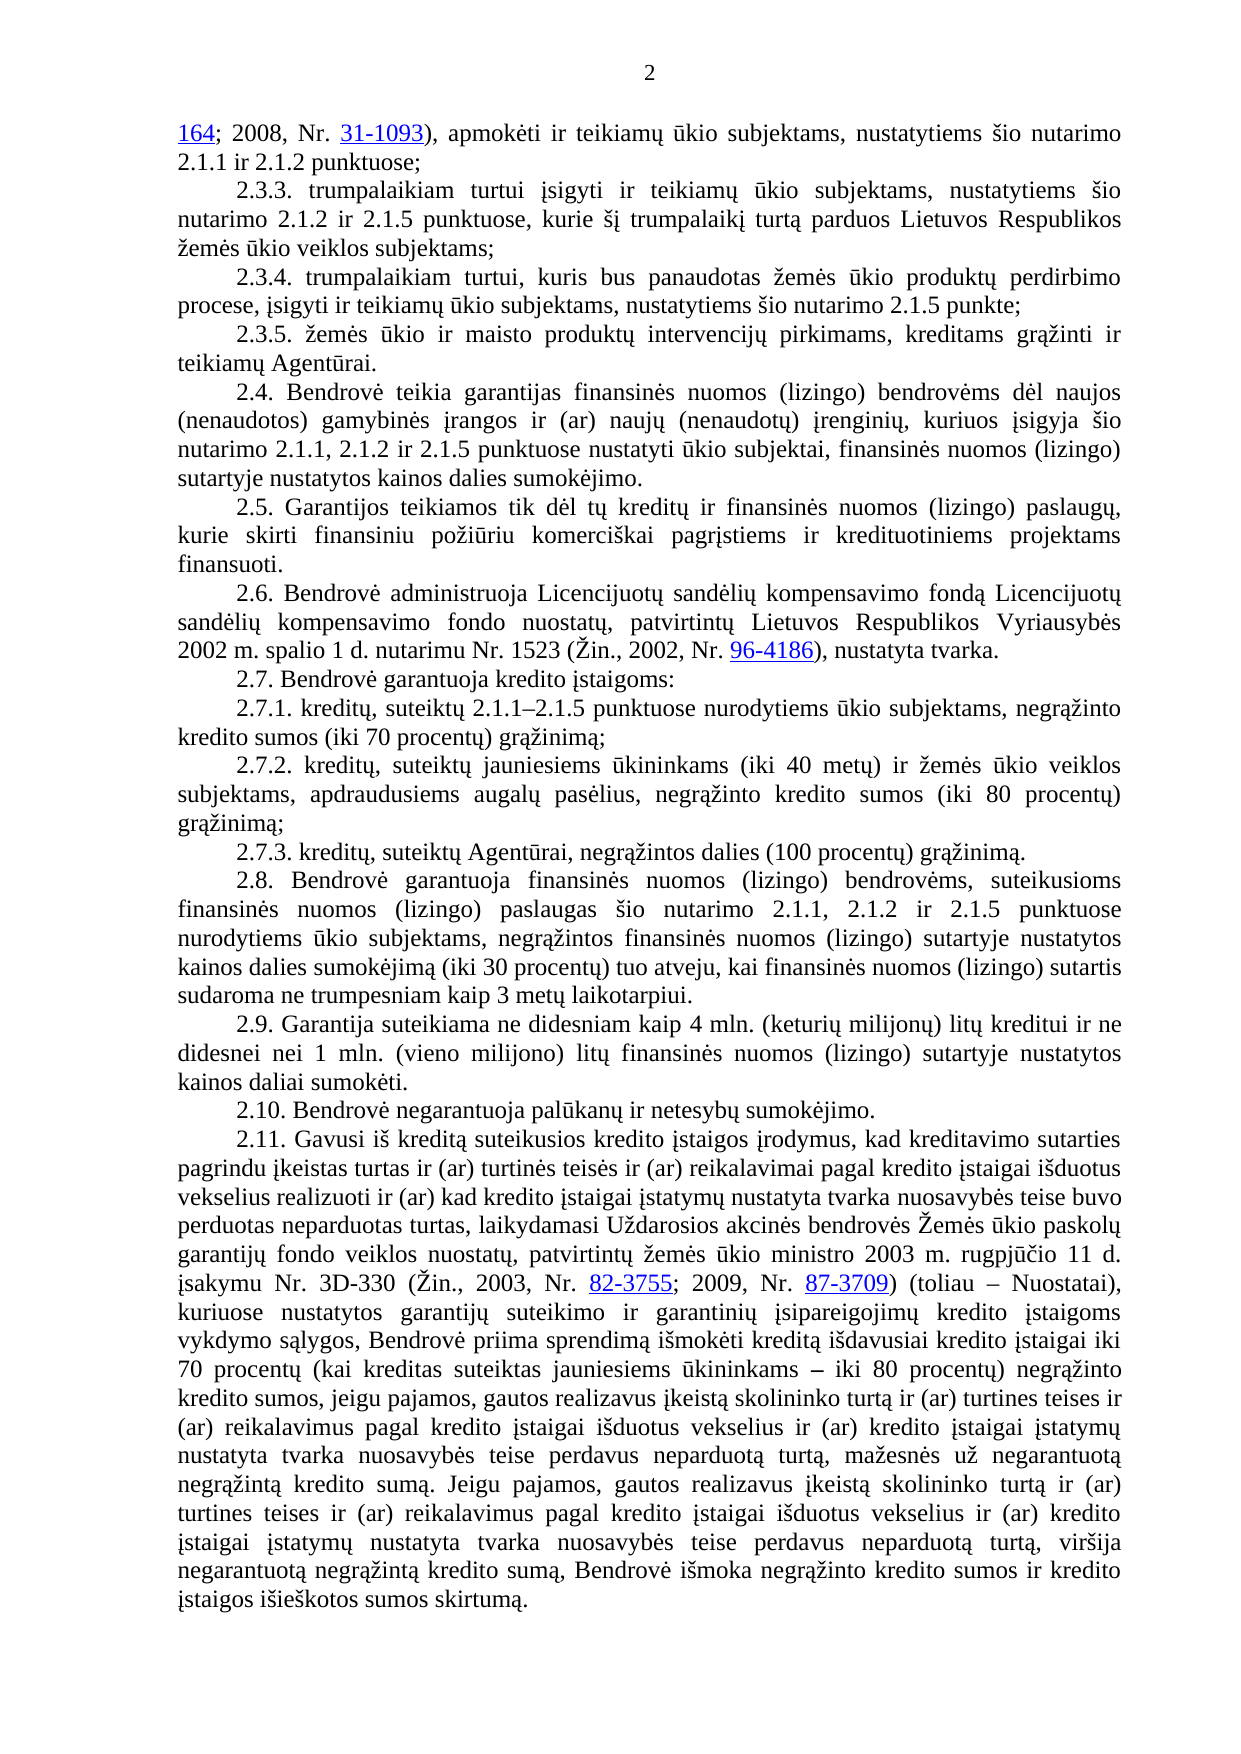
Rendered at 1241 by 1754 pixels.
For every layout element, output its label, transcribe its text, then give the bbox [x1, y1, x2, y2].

text 2.3.3. trumpalaikiam turtui įsigyti ir teikiamų ūkio subjektams, nustatytiems šio nutarimo 2.1.2 ir 2.1.5 punktuose, kurie šį trumpalaikį turtą parduos Lietuvos Respublikos žemės ūkio veiklos subjektams; [177, 176, 1122, 262]
text 2.9. Garantija suteikiama ne didesniam kaip 4 mln. (keturių milijonų) litų kreditui ir ne didesnei nei 1 mln. (vieno milijono) litų finansinės nuomos (lizingo) sutartyje nustatytos kainos daliai sumokėti. [177, 1009, 1122, 1096]
text 2.3.4. trumpalaikiam turtui, kuris bus panaudotas žemės ūkio produktų perdirbimo procese, įsigyti ir teikiamų ūkio subjektams, nustatytiems šio nutarimo 2.1.5 punkte; [177, 262, 1122, 319]
text 2.7.1. kreditų, suteiktų 2.1.1–2.1.5 punktuose nurodytiems ūkio subjektams, negrąžinto kredito sumos (iki 70 procentų) grąžinimą; [177, 693, 1122, 751]
text 2.7.3. kreditų, suteiktų Agentūrai, negrąžintos dalies (100 procentų) grąžinimą. [177, 837, 1122, 866]
text 2.3.5. žemės ūkio ir maisto produktų intervencijų pirkimams, kreditams grąžinti ir teikiamų Agentūrai. [177, 319, 1122, 377]
text 164; 2008, Nr. 31-1093), apmokėti ir teikiamų ūkio subjektams, nustatytiems šio nutarimo 2.1.1 ir 2.1.2 punktuose; [177, 118, 1122, 176]
text 2.11. Gavusi iš kreditą suteikusios kredito įstaigos įrodymus, kad kreditavimo sutarties pagrindu įkeistas turtas ir (ar) turtinės teisės ir (ar) reikalavimai pagal kredito įstaigai išduotus vekselius realizuoti ir (ar) kad kredito įstaigai įstatymų nustatyta tvarka nuosavybės teise buvo perduotas neparduotas turtas, laikydamasi Uždarosios akcinės bendrovės Žemės ūkio paskolų garantijų fondo veiklos nuostatų, patvirtintų žemės ūkio ministro 2003 m. rugpjūčio 11 d. įsakymu Nr. 3D-330 (Žin., 2003, Nr. 82-3755; 2009, Nr. 87-3709) (toliau – Nuostatai), kuriuose nustatytos garantijų suteikimo ir garantinių įsipareigojimų kredito įstaigoms vykdymo sąlygos, Bendrovė priima sprendimą išmokėti kreditą išdavusiai kredito įstaigai iki 70 procentų (kai kreditas suteiktas jauniesiems ūkininkams – iki 80 procentų) negrąžinto kredito sumos, jeigu pajamos, gautos realizavus įkeistą skolininko turtą ir (ar) turtines teises ir (ar) reikalavimus pagal kredito įstaigai išduotus vekselius ir (ar) kredito įstaigai įstatymų nustatyta tvarka nuosavybės teise perdavus neparduotą turtą, mažesnės už negarantuotą negrąžintą kredito sumą. Jeigu pajamos, gautos realizavus įkeistą skolininko turtą ir (ar) turtines teises ir (ar) reikalavimus pagal kredito įstaigai išduotus vekselius ir (ar) kredito įstaigai įstatymų nustatyta tvarka nuosavybės teise perdavus neparduotą turtą, viršija negarantuotą negrąžintą kredito sumą, Bendrovė išmoka negrąžinto kredito sumos ir kredito įstaigos išieškotos sumos skirtumą. [177, 1124, 1122, 1613]
text 2.8. Bendrovė garantuoja finansinės nuomos (lizingo) bendrovėms, suteikusioms finansinės nuomos (lizingo) paslaugas šio nutarimo 2.1.1, 2.1.2 ir 2.1.5 punktuose nurodytiems ūkio subjektams, negrąžintos finansinės nuomos (lizingo) sutartyje nustatytos kainos dalies sumokėjimą (iki 30 procentų) tuo atveju, kai finansinės nuomos (lizingo) sutartis sudaroma ne trumpesniam kaip 3 metų laikotarpiui. [177, 866, 1122, 1009]
text 2.7.2. kreditų, suteiktų jauniesiems ūkininkams (iki 40 metų) ir žemės ūkio veiklos subjektams, apdraudusiems augalų pasėlius, negrąžinto kredito sumos (iki 80 procentų) grąžinimą; [177, 751, 1122, 837]
text 2.4. Bendrovė teikia garantijas finansinės nuomos (lizingo) bendrovėms dėl naujos (nenaudotos) gamybinės įrangos ir (ar) naujų (nenaudotų) įrenginių, kuriuos įsigyja šio nutarimo 2.1.1, 2.1.2 ir 2.1.5 punktuose nustatyti ūkio subjektai, finansinės nuomos (lizingo) sutartyje nustatytos kainos dalies sumokėjimo. [177, 377, 1122, 492]
text 2.6. Bendrovė administruoja Licencijuotų sandėlių kompensavimo fondą Licencijuotų sandėlių kompensavimo fondo nuostatų, patvirtintų Lietuvos Respublikos Vyriausybės 2002 m. spalio 1 d. nutarimu Nr. 1523 (Žin., 2002, Nr. 96-4186), nustatyta tvarka. [177, 578, 1122, 664]
text 2.7. Bendrovė garantuoja kredito įstaigoms: [177, 664, 1122, 693]
text 2.10. Bendrovė negarantuoja palūkanų ir netesybų sumokėjimo. [177, 1096, 1122, 1124]
text 2.5. Garantijos teikiamos tik dėl tų kreditų ir finansinės nuomos (lizingo) paslaugų, kurie skirti finansiniu požiūriu komerciškai pagrįstiems ir kredituotiniems projektams finansuoti. [177, 492, 1122, 578]
